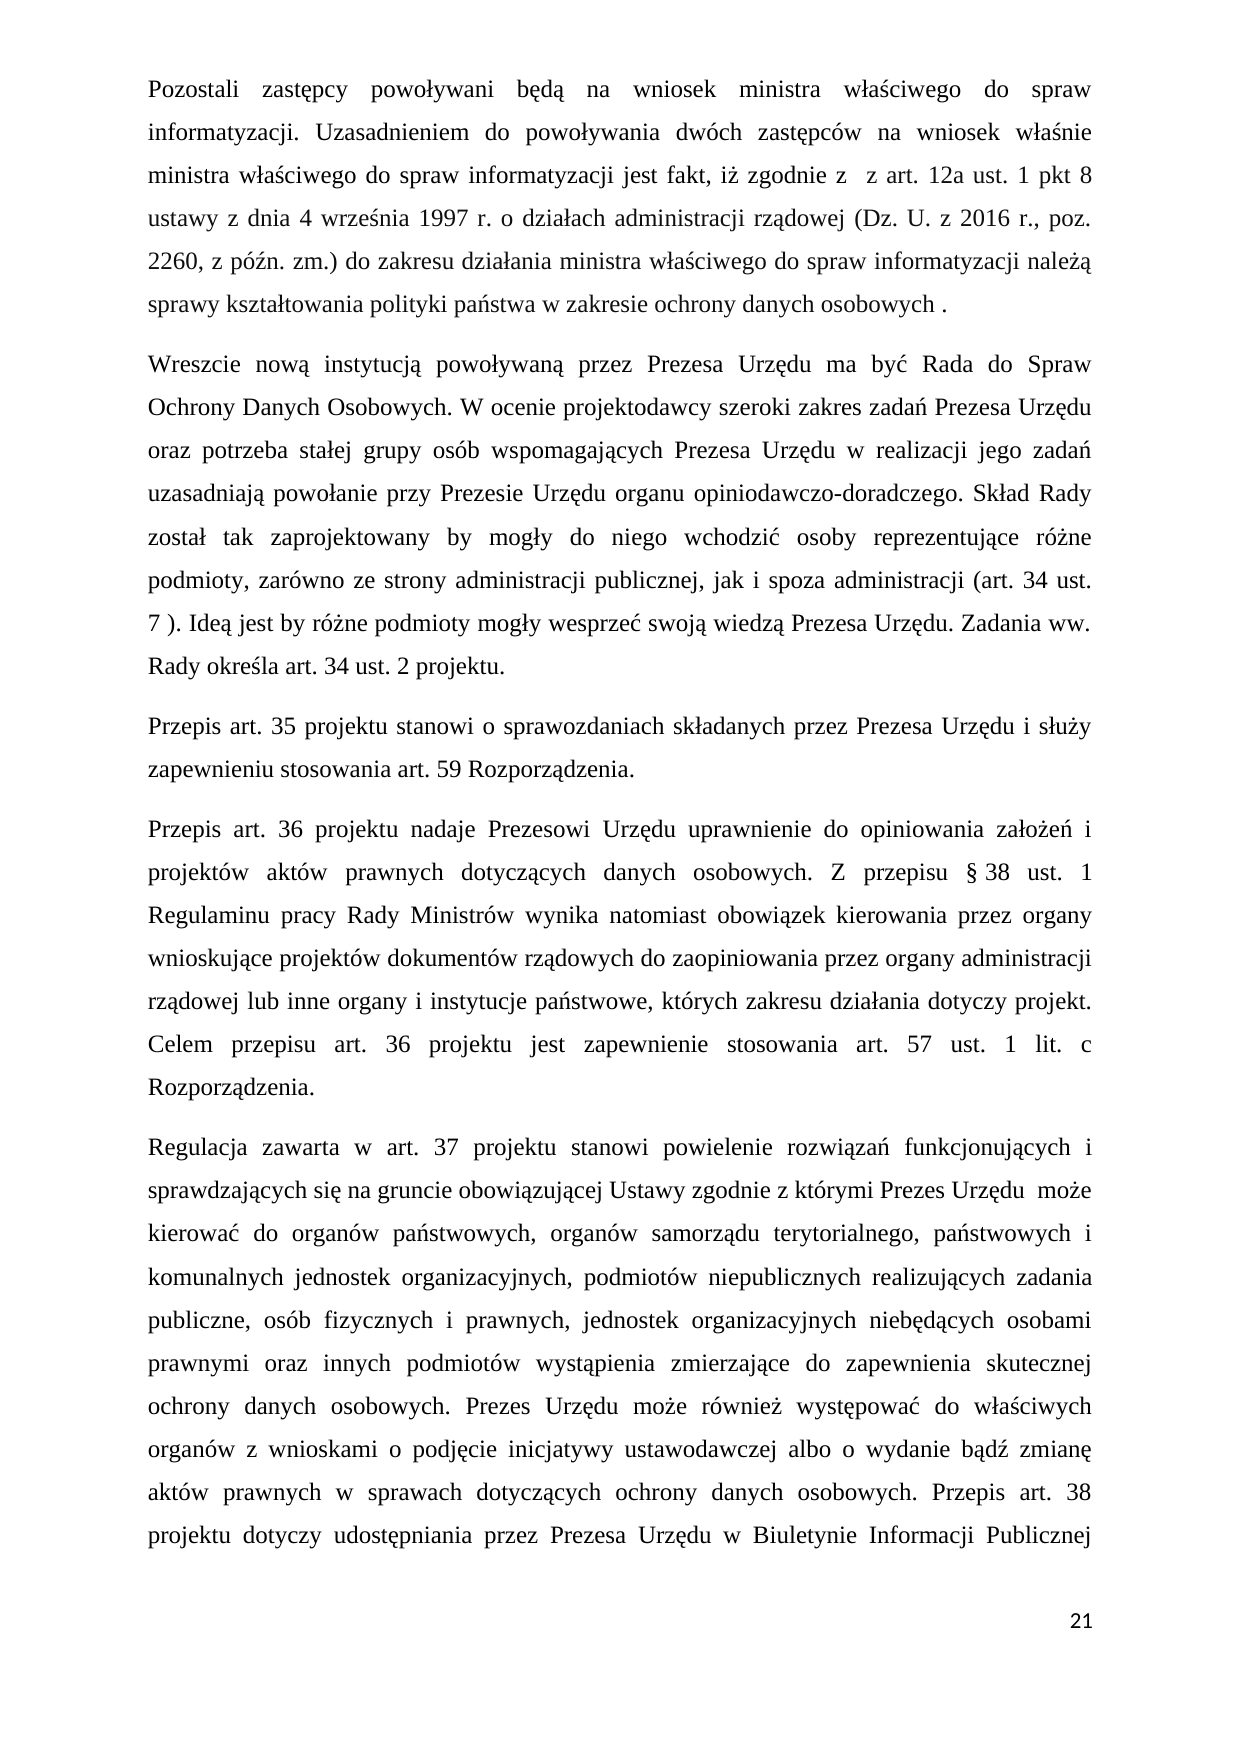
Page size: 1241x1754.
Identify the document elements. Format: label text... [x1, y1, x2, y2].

text Pozostali zastępcy powoływani będą na wniosek ministra właściwego do spraw informatyzacji. Uzasadnieniem do powoływania dwóch zastępców na wniosek właśnie ministra właściwego do spraw informatyzacji jest fakt, iż zgodnie z z art. 12a ust. 1 pkt 8 ustawy z dnia 4 września 1997 r. o działach administracji rządowej (Dz. U. z 2016 r., poz. 2260, z późn. zm.) do zakresu działania ministra właściwego do spraw informatyzacji należą sprawy kształtowania polityki państwa w zakresie ochrony danych osobowych . [148, 74, 1093, 318]
text Regulacja zawarta w art. 37 projektu stanowi powielenie rozwiązań funkcjonujących i sprawdzających się na gruncie obowiązującej Ustawy zgodnie z którymi Prezes Urzędu może kierować do organów państwowych, organów samorządu terytorialnego, państwowych i komunalnych jednostek organizacyjnych, podmiotów niepublicznych realizujących zadania publiczne, osób fizycznych i prawnych, jednostek organizacyjnych niebędących osobami prawnymi oraz innych podmiotów wystąpienia zmierzające do zapewnienia skutecznej ochrony danych osobowych. Prezes Urzędu może również występować do właściwych organów z wnioskami o podjęcie inicjatywy ustawodawczej albo o wydanie bądź zmianę aktów prawnych w sprawach dotyczących ochrony danych osobowych. Przepis art. 38 projektu dotyczy udostępniania przez Prezesa Urzędu w Biuletynie Informacji Publicznej [148, 1132, 1093, 1549]
text Przepis art. 36 projektu nadaje Prezesowi Urzędu uprawnienie do opiniowania założeń i projektów aktów prawnych dotyczących danych osobowych. Z przepisu § 38 ust. 1 Regulaminu pracy Rady Ministrów wynika natomiast obowiązek kierowania przez organy wnioskujące projektów dokumentów rządowych do zaopiniowania przez organy administracji rządowej lub inne organy i instytucje państwowe, których zakresu działania dotyczy projekt. Celem przepisu art. 36 projektu jest zapewnienie stosowania art. 57 ust. 1 lit. c Rozporządzenia. [148, 814, 1093, 1101]
text Przepis art. 35 projektu stanowi o sprawozdaniach składanych przez Prezesa Urzędu i służy zapewnieniu stosowania art. 59 Rozporządzenia. [148, 711, 1093, 783]
text Wreszcie nową instytucją powoływaną przez Prezesa Urzędu ma być Rada do Spraw Ochrony Danych Osobowych. W ocenie projektodawcy szeroki zakres zadań Prezesa Urzędu oraz potrzeba stałej grupy osób wspomagających Prezesa Urzędu w realizacji jego zadań uzasadniają powołanie przy Prezesie Urzędu organu opiniodawczo-doradczego. Skład Rady został tak zaprojektowany by mogły do niego wchodzić osoby reprezentujące różne podmioty, zarówno ze strony administracji publicznej, jak i spoza administracji (art. 34 ust. 7 ). Ideą jest by różne podmioty mogły wesprzeć swoją wiedzą Prezesa Urzędu. Zadania ww. Rady określa art. 34 ust. 2 projektu. [148, 349, 1093, 680]
